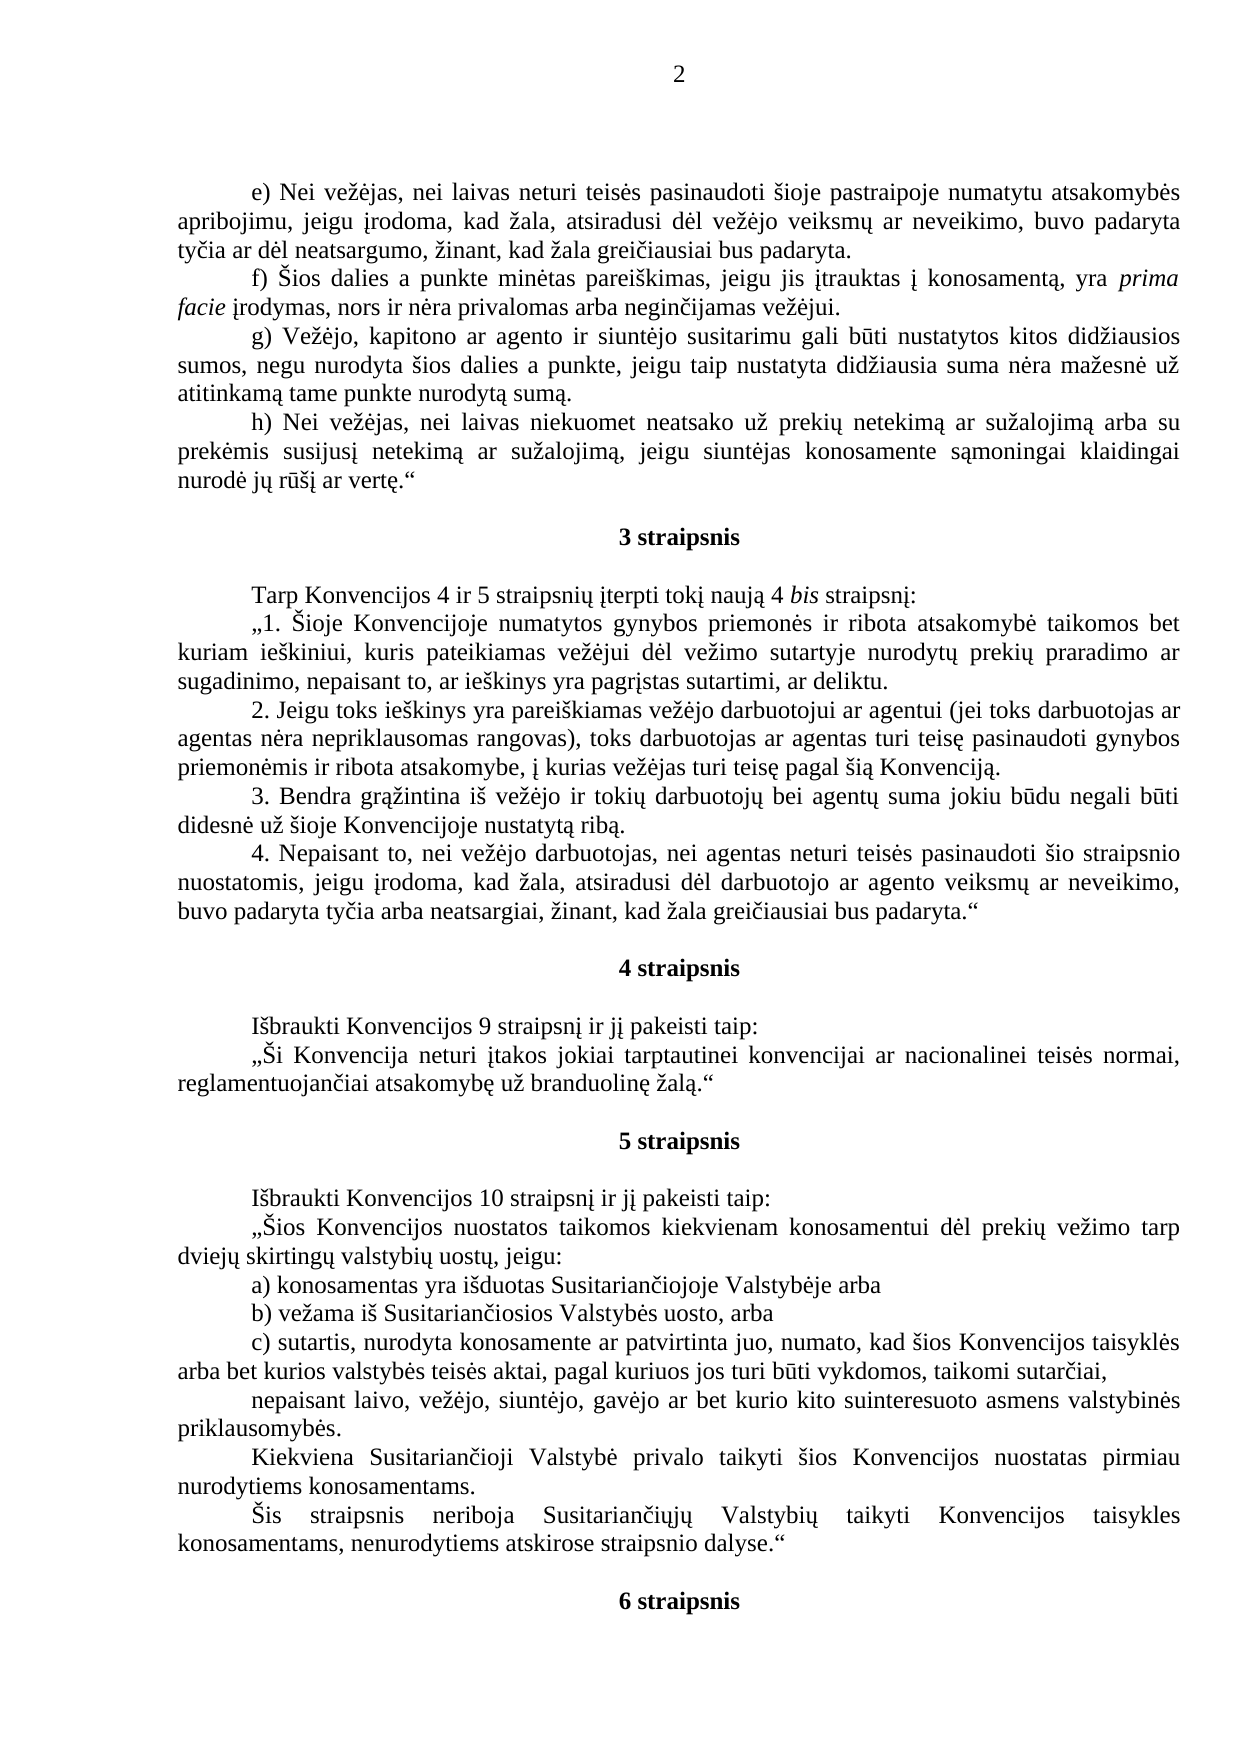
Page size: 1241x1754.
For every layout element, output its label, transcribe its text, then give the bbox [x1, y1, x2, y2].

text 2. Jeigu toks ieškinys yra pareiškiamas vežėjo darbuotojui ar agentui (jei toks darbuotojas ar agentas nėra nepriklausomas rangovas), toks darbuotojas ar agentas turi teisę pasinaudoti gynybos priemonėmis ir ribota atsakomybe, į kurias vežėjas turi teisę pagal šią Konvenciją. [177, 695, 1181, 781]
text 4 straipsnis [177, 953, 1181, 982]
text 5 straipsnis [177, 1126, 1181, 1155]
text b) vežama iš Susitariančiosios Valstybės uosto, arba [177, 1298, 1181, 1327]
text „1. Šioje Konvencijoje numatytos gynybos priemonės ir ribota atsakomybė taikomos bet kuriam ieškiniui, kuris pateikiamas vežėjui dėl vežimo sutartyje nurodytų prekių praradimo ar sugadinimo, nepaisant to, ar ieškinys yra pagrįstas sutartimi, ar deliktu. [177, 608, 1181, 695]
text f) Šios dalies a punkte minėtas pareiškimas, jeigu jis įtrauktas į konosamentą, yra prima facie įrodymas, nors ir nėra privalomas arba neginčijamas vežėjui. [177, 263, 1181, 321]
text Išbraukti Konvencijos 10 straipsnį ir jį pakeisti taip: [177, 1183, 1181, 1212]
text a) konosamentas yra išduotas Susitariančiojoje Valstybėje arba [177, 1270, 1181, 1298]
text Tarp Konvencijos 4 ir 5 straipsnių įterpti tokį naują 4 bis straipsnį: [177, 580, 1181, 608]
text Išbraukti Konvencijos 9 straipsnį ir jį pakeisti taip: [177, 1011, 1181, 1040]
text c) sutartis, nurodyta konosamente ar patvirtinta juo, numato, kad šios Konvencijos taisyklės arba bet kurios valstybės teisės aktai, pagal kuriuos jos turi būti vykdomos, taikomi sutarčiai, [177, 1327, 1181, 1385]
text „Ši Konvencija neturi įtakos jokiai tarptautinei konvencijai ar nacionalinei teisės normai, reglamentuojančiai atsakomybę už branduolinę žalą.“ [177, 1040, 1181, 1097]
text nepaisant laivo, vežėjo, siuntėjo, gavėjo ar bet kurio kito suinteresuoto asmens valstybinės priklausomybės. [177, 1385, 1181, 1442]
text 3 straipsnis [177, 522, 1181, 551]
text h) Nei vežėjas, nei laivas niekuomet neatsako už prekių netekimą ar sužalojimą arba su prekėmis susijusį netekimą ar sužalojimą, jeigu siuntėjas konosamente sąmoningai klaidingai nurodė jų rūšį ar vertę.“ [177, 407, 1181, 493]
text g) Vežėjo, kapitono ar agento ir siuntėjo susitarimu gali būti nustatytos kitos didžiausios sumos, negu nurodyta šios dalies a punkte, jeigu taip nustatyta didžiausia suma nėra mažesnė už atitinkamą tame punkte nurodytą sumą. [177, 321, 1181, 407]
text 4. Nepaisant to, nei vežėjo darbuotojas, nei agentas neturi teisės pasinaudoti šio straipsnio nuostatomis, jeigu įrodoma, kad žala, atsiradusi dėl darbuotojo ar agento veiksmų ar neveikimo, buvo padaryta tyčia arba neatsargiai, žinant, kad žala greičiausiai bus padaryta.“ [177, 838, 1181, 925]
text 6 straipsnis [177, 1586, 1181, 1615]
text Šis straipsnis neriboja Susitariančiųjų Valstybių taikyti Konvencijos taisykles konosamentams, nenurodytiems atskirose straipsnio dalyse.“ [177, 1500, 1181, 1557]
text „Šios Konvencijos nuostatos taikomos kiekvienam konosamentui dėl prekių vežimo tarp dviejų skirtingų valstybių uostų, jeigu: [177, 1212, 1181, 1270]
text e) Nei vežėjas, nei laivas neturi teisės pasinaudoti šioje pastraipoje numatytu atsakomybės apribojimu, jeigu įrodoma, kad žala, atsiradusi dėl vežėjo veiksmų ar neveikimo, buvo padaryta tyčia ar dėl neatsargumo, žinant, kad žala greičiausiai bus padaryta. [177, 177, 1181, 263]
text Kiekviena Susitariančioji Valstybė privalo taikyti šios Konvencijos nuostatas pirmiau nurodytiems konosamentams. [177, 1442, 1181, 1500]
text 3. Bendra grąžintina iš vežėjo ir tokių darbuotojų bei agentų suma jokiu būdu negali būti didesnė už šioje Konvencijoje nustatytą ribą. [177, 781, 1181, 838]
